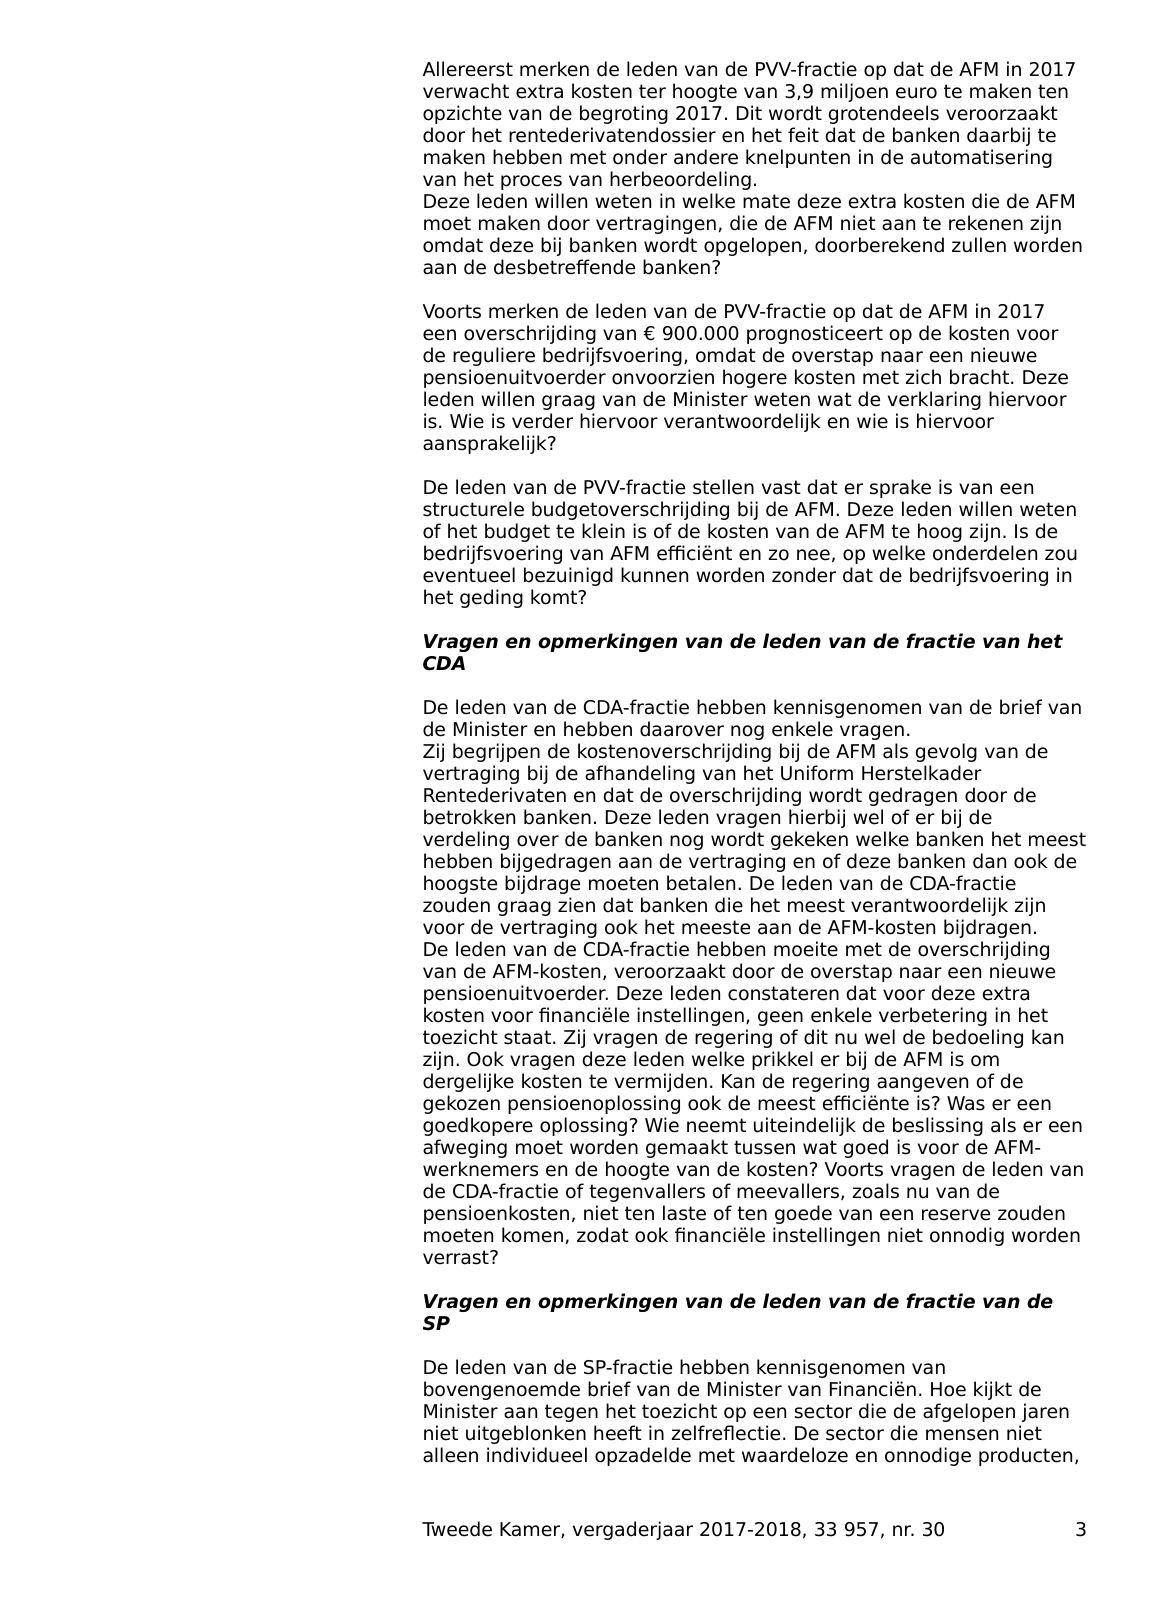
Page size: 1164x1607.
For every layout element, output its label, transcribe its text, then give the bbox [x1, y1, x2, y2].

text De leden van de SP-fractie hebben kennisgenomen van bovengenoemde brief van de Minister van Financiën. Hoe kijkt de Minister aan tegen het toezicht op een sector die de afgelopen jaren niet uitgeblonken heeft in zelfreflectie. De sector die mensen niet alleen individueel opzadelde met waardeloze en onnodige producten, [422, 1357, 1087, 1467]
text Deze leden willen weten in welke mate deze extra kosten die de AFM moet maken door vertragingen, die de AFM niet aan te rekenen zijn omdat deze bij banken wordt opgelopen, doorberekend zullen worden aan de desbetreffende banken? [422, 191, 1087, 279]
text Zij begrijpen de kostenoverschrijding bij de AFM als gevolg van de vertraging bij de afhandeling van het Uniform Herstelkader Rentederivaten en dat de overschrijding wordt gedragen door de betrokken banken. Deze leden vragen hierbij wel of er bij de verdeling over de banken nog wordt gekeken welke banken het meest hebben bijgedragen aan de vertraging en of deze banken dan ook de hoogste bijdrage moeten betalen. De leden van de CDA-fractie zouden graag zien dat banken die het meest verantwoordelijk zijn voor de vertraging ook het meeste aan de AFM-kosten bijdragen. [422, 741, 1087, 939]
text De leden van de CDA-fractie hebben moeite met de overschrijding van de AFM-kosten, veroorzaakt door de overstap naar een nieuwe pensioenuitvoerder. Deze leden constateren dat voor deze extra kosten voor financiële instellingen, geen enkele verbetering in het toezicht staat. Zij vragen de regering of dit nu wel de bedoeling kan zijn. Ook vragen deze leden welke prikkel er bij de AFM is om dergelijke kosten te vermijden. Kan de regering aangeven of de gekozen pensioenoplossing ook de meest efficiënte is? Was er een goedkopere oplossing? Wie neemt uiteindelijk de beslissing als er een afweging moet worden gemaakt tussen wat goed is voor de AFM-werknemers en de hoogte van de kosten? Voorts vragen de leden van de CDA-fractie of tegenvallers of meevallers, zoals nu van de pensioenkosten, niet ten laste of ten goede van een reserve zouden moeten komen, zodat ook financiële instellingen niet onnodig worden verrast? [422, 939, 1087, 1269]
subtitle Vragen en opmerkingen van de leden van de fractie van de SP [422, 1291, 1087, 1335]
text Voorts merken de leden van de PVV-fractie op dat de AFM in 2017 een overschrijding van € 900.000 prognosticeert op de kosten voor de reguliere bedrijfsvoering, omdat de overstap naar een nieuwe pensioenuitvoerder onvoorzien hogere kosten met zich bracht. Deze leden willen graag van de Minister weten wat de verklaring hiervoor is. Wie is verder hiervoor verantwoordelijk en wie is hiervoor aansprakelijk? [422, 301, 1087, 455]
subtitle Vragen en opmerkingen van de leden van de fractie van het CDA [422, 631, 1087, 675]
text De leden van de PVV-fractie stellen vast dat er sprake is van een structurele budgetoverschrijding bij de AFM. Deze leden willen weten of het budget te klein is of de kosten van de AFM te hoog zijn. Is de bedrijfsvoering van AFM efficiënt en zo nee, op welke onderdelen zou eventueel bezuinigd kunnen worden zonder dat de bedrijfsvoering in het geding komt? [422, 477, 1087, 609]
text De leden van de CDA-fractie hebben kennisgenomen van de brief van de Minister en hebben daarover nog enkele vragen. [422, 697, 1087, 741]
text Allereerst merken de leden van de PVV-fractie op dat de AFM in 2017 verwacht extra kosten ter hoogte van 3,9 miljoen euro te maken ten opzichte van de begroting 2017. Dit wordt grotendeels veroorzaakt door het rentederivatendossier en het feit dat de banken daarbij te maken hebben met onder andere knelpunten in de automatisering van het proces van herbeoordeling. [422, 59, 1087, 191]
